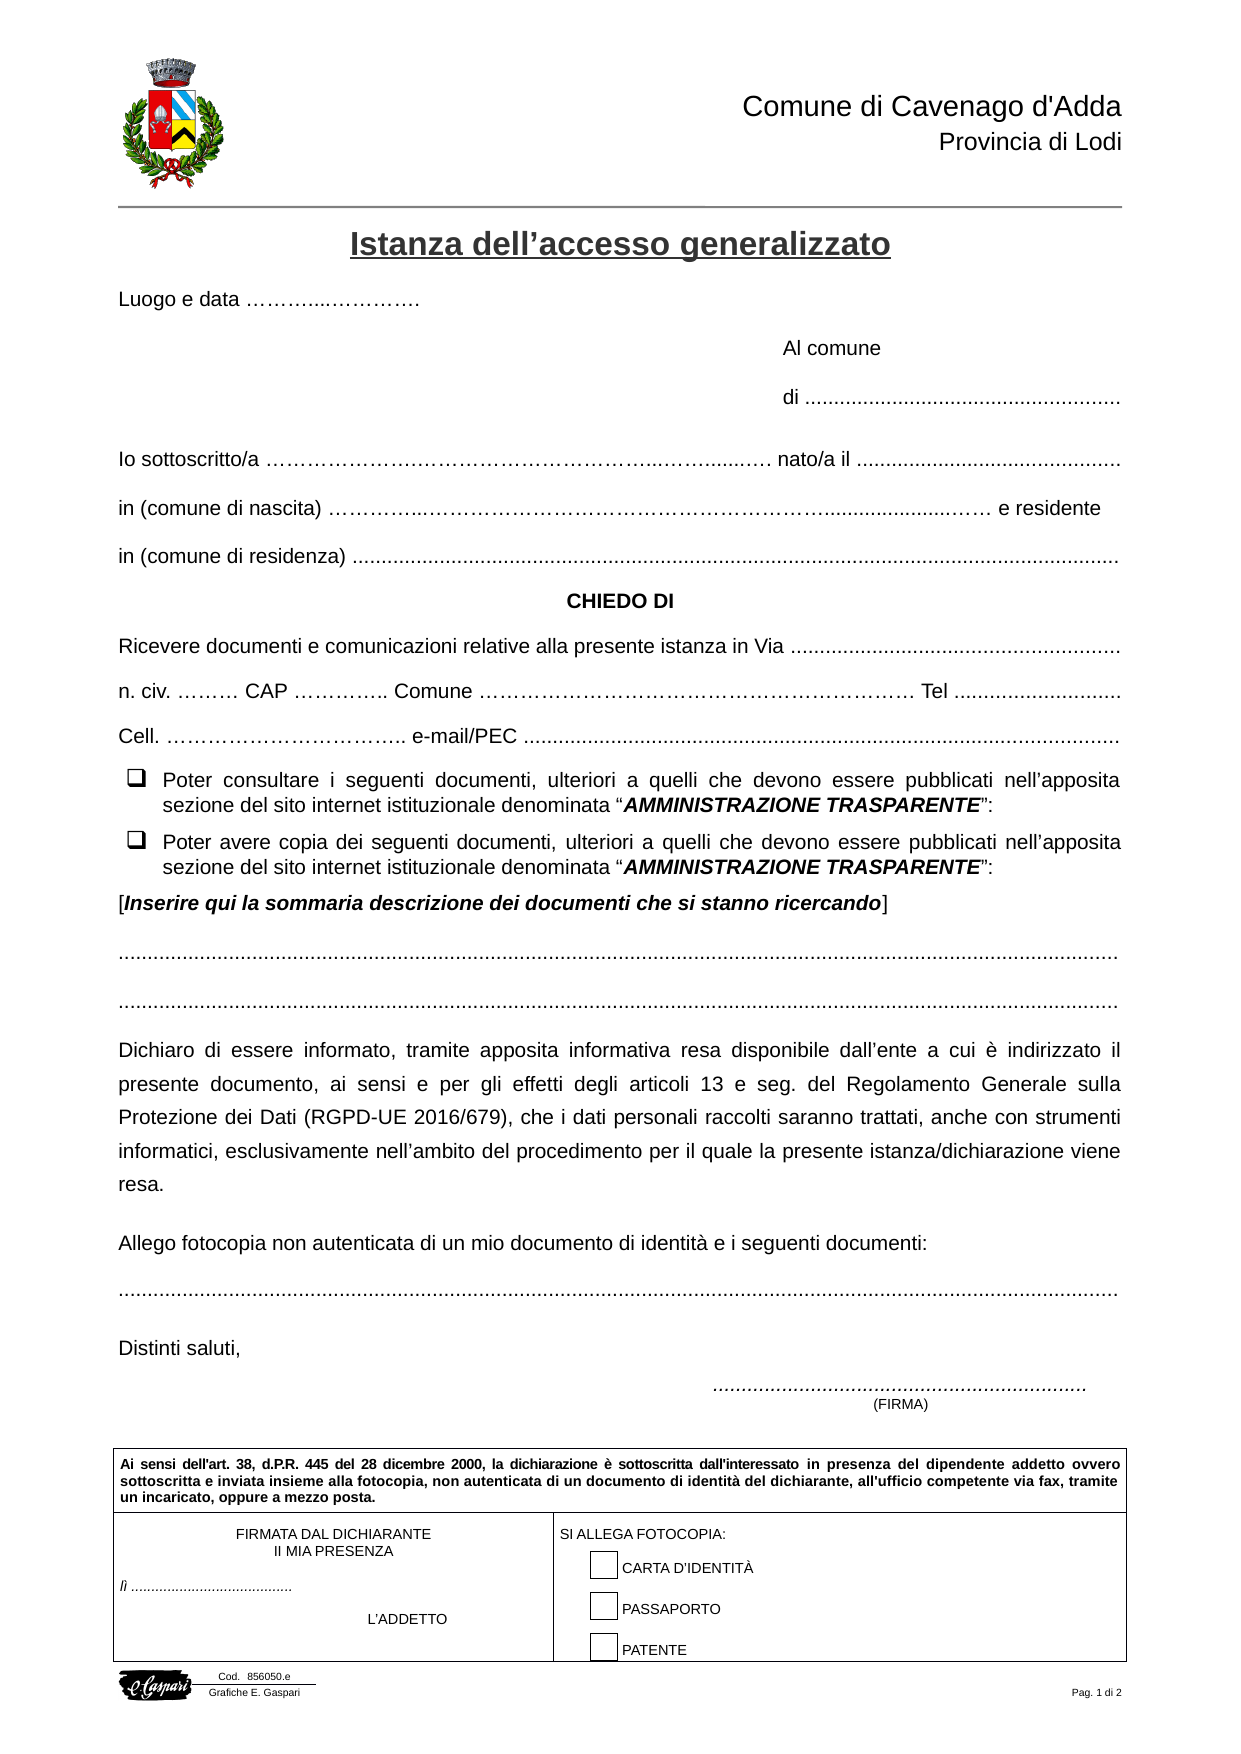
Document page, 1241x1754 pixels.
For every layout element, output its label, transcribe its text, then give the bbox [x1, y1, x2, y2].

picture [118, 1669, 192, 1701]
text Ricevere documenti e comunicazioni relative alla presente istanza in Via [118, 634, 1122, 658]
text CHIEDO DI [118, 589, 1122, 613]
text Allego fotocopia non autenticata di un mio documento di identità e i seguenti documenti: [118, 1231, 1122, 1255]
text Luogo e data ………....…………. [118, 287, 1122, 311]
text (FIRMA) [679, 1396, 1122, 1413]
text Provincia di Lodi [224, 127, 1122, 156]
table_cell FIRMATA DAL DICHIARANTE II MIA PRESENZA lì ........................................ L’ADDETTO [114, 1513, 553, 1661]
subtitle Istanza dell’accesso generalizzato [118, 224, 1122, 262]
text [Inserire qui la sommaria descrizione dei documenti che si stanno ricercando] [118, 891, 1122, 915]
text Comune di Cavenago d'Adda [224, 89, 1122, 122]
text in (comune di nascita) …………...…………………………………………………......................…… e residente [118, 495, 1122, 519]
table_header Ai sensi dell'art. 38, d.P.R. 445 del 28 dicembre 2000, la dichiarazione è sottoscritta dall'interessato in presenza del dipendente addetto ovvero sottoscritta e inviata insieme alla fotocopia, non autenticata di un documento di identità del dichiarante, all'ufficio competente via fax, tramite un incaricato, oppure a mezzo posta. [114, 1449, 1126, 1512]
text Al comune [783, 336, 1122, 360]
text ................................................................. [679, 1372, 1122, 1396]
text in (comune di residenza) [118, 544, 1122, 568]
picture [122, 58, 224, 189]
list Poter consultare i seguenti documenti, ulteriori a quelli che devono essere pubblicati nell’apposita sezione del sito internet istituzionale denominata “AMMINISTRAZIONE TRASPARENTE”: [125, 768, 1122, 817]
text Distinti saluti, [118, 1335, 1122, 1359]
text Io sottoscritto/a ………………….……………………………...…….......…. nato/a il [118, 446, 1122, 470]
text Cell. …………………………….. e-mail/PEC [118, 723, 1122, 747]
text n. civ. ……… CAP ………….. Comune ……………………………………………………… Tel [118, 679, 1122, 703]
text Dichiaro di essere informato, tramite apposita informativa resa disponibile dall’ente a cui è indirizzato il presente documento, ai sensi e per gli effetti degli articoli 13 e seg. del Regolamento Generale sulla Protezione dei Dati (RGPD-UE 2016/679), che i dati personali raccolti saranno trattati, anche con strumenti informatici, esclusivamente nell’ambito del procedimento per il quale la presente istanza/dichiarazione viene resa. [118, 1038, 1122, 1196]
table_cell SI ALLEGA FOTOCOPIA: CARTA D’IDENTITÀ PASSAPORTO PATENTE [554, 1513, 1126, 1661]
list Poter avere copia dei seguenti documenti, ulteriori a quelli che devono essere pubblicati nell’apposita sezione del sito internet istituzionale denominata “AMMINISTRAZIONE TRASPARENTE”: [125, 830, 1122, 879]
text di [783, 385, 1122, 409]
